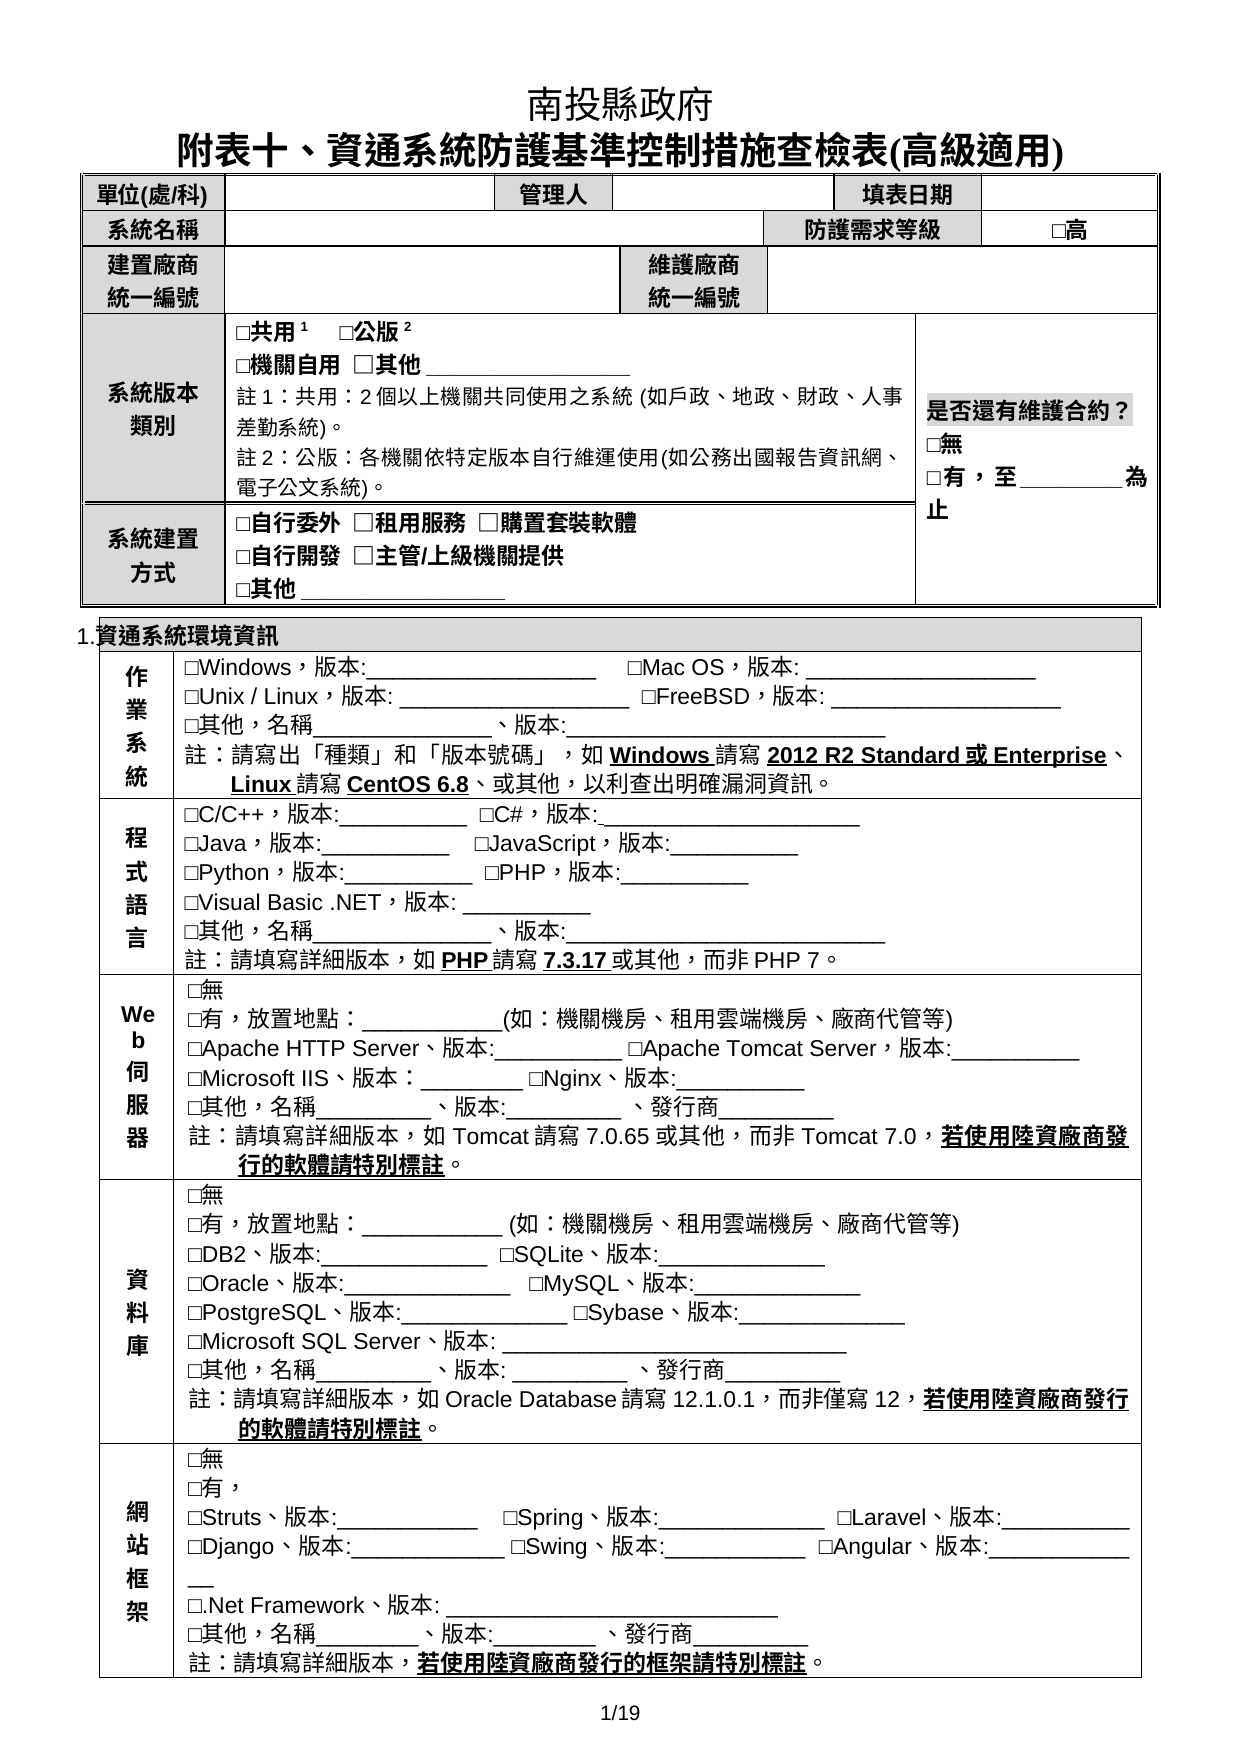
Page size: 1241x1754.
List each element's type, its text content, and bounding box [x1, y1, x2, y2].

table_cell 作 業 系 統 [100, 652, 173, 798]
table_cell 網 站 框 架 [100, 1444, 173, 1677]
table_cell 是否還有維護合約？ □無 □有，至________為止 [916, 314, 1157, 604]
table_cell □自行委外 □租用服務 □購置套裝軟體 □自行開發 □主管/上級機關提供 □其他 ________________ [226, 505, 915, 604]
table_cell 建置廠商 統一編號 [83, 247, 224, 313]
table_cell □Windows，版本:__________________ □Mac OS，版本: __________________ □Unix / Linux，版本: __________________ □FreeBSD，版本: __________________ □其他，名稱______________、版本:_________________________ 註：請寫出「種類」和「版本號碼」，如Windows請寫 2012 R2 Standard或Enterprise、 Linux請寫CentOS 6.8、或其他，以利查出明確漏洞資訊。 [174, 652, 1141, 798]
table_cell 系統名稱 [83, 211, 224, 245]
table_cell □無 □有，放置地點：___________(如：機關機房、租用雲端機房、廠商代管等) □Apache HTTP Server、版本:__________ □Apache Tomcat Server，版本:__________ □Microsoft IIS、版本：________ □Nginx、版本:__________ □其他，名稱_________、版本:_________ 、發行商_________ 註：請填寫詳細版本，如Tomcat請寫7.0.65或其他，而非Tomcat 7.0，若使用陸資廠商發行的軟體請特別標註。 [174, 975, 1141, 1179]
table_cell □高 [982, 211, 1157, 245]
table_cell 填表日期 [835, 176, 981, 210]
table_cell □無 □有，放置地點：___________ (如：機關機房、租用雲端機房、廠商代管等) □DB2、版本:_____________ □SQLite、版本:_____________ □Oracle、版本:_____________ □MySQL、版本:_____________ □PostgreSQL、版本:_____________ □Sybase、版本:_____________ □Microsoft SQL Server、版本: ___________________________ □其他，名稱_________、版本: _________ 、發行商_________ 註：請填寫詳細版本，如Oracle Database請寫12.1.0.1，而非僅寫12，若使用陸資廠商發行的軟體請特別標註。 [174, 1180, 1141, 1443]
table_cell □C/C++，版本:__________ □C#，版本: ____________________ □Java，版本:__________ □JavaScript，版本:__________ □Python，版本:__________ □PHP，版本:__________ □Visual Basic .NET，版本: __________ □其他，名稱______________、版本:_________________________ 註：請填寫詳細版本，如PHP請寫7.3.17或其他，而非PHP 7。 [174, 799, 1141, 974]
table_cell 單位(處/科) [81, 173, 224, 210]
table_cell [982, 173, 1159, 210]
table_cell [226, 211, 763, 245]
table_cell [613, 176, 833, 210]
table_cell 防護需求等級 [764, 211, 981, 245]
table_cell □無 □有， □Struts、版本:___________ □Spring、版本:_____________ □Laravel、版本:__________ □Django、版本:____________ □Swing、版本:___________ □Angular、版本:_____________ □.Net Framework、版本: __________________________ □其他，名稱________、版本:________ 、發行商_________ 註：請填寫詳細版本，若使用陸資廠商發行的框架請特別標註。 [174, 1444, 1141, 1677]
table_cell [226, 176, 494, 210]
table_header 1.資通系統環境資訊 [100, 618, 1141, 651]
table_cell 系統建置 方式 [83, 501, 224, 604]
table_cell □共用1 □公版2 □機關自用 □其他 ________________ 註1：共用：2個以上機關共同使用之系統 (如戶政、地政、財政、人事差勤系統)。 註2：公版：各機關依特定版本自行維運使用(如公務出國報告資訊網、電子公文系統)。 [226, 314, 915, 501]
table_cell 資 料 庫 [100, 1180, 173, 1443]
table_cell 程 式 語 言 [100, 799, 173, 974]
table_cell 管理人 [495, 176, 612, 210]
table_cell 維護廠商 統一編號 [621, 247, 767, 313]
table_cell [225, 247, 619, 313]
table_header 南投縣政府 附表十、資通系統防護基準控制措施查檢表(高級適用) [81, 82, 1159, 173]
table_cell 系統版本 類別 [83, 314, 224, 501]
table_cell Web 伺 服 器 [100, 975, 173, 1179]
table_cell [768, 247, 1157, 313]
